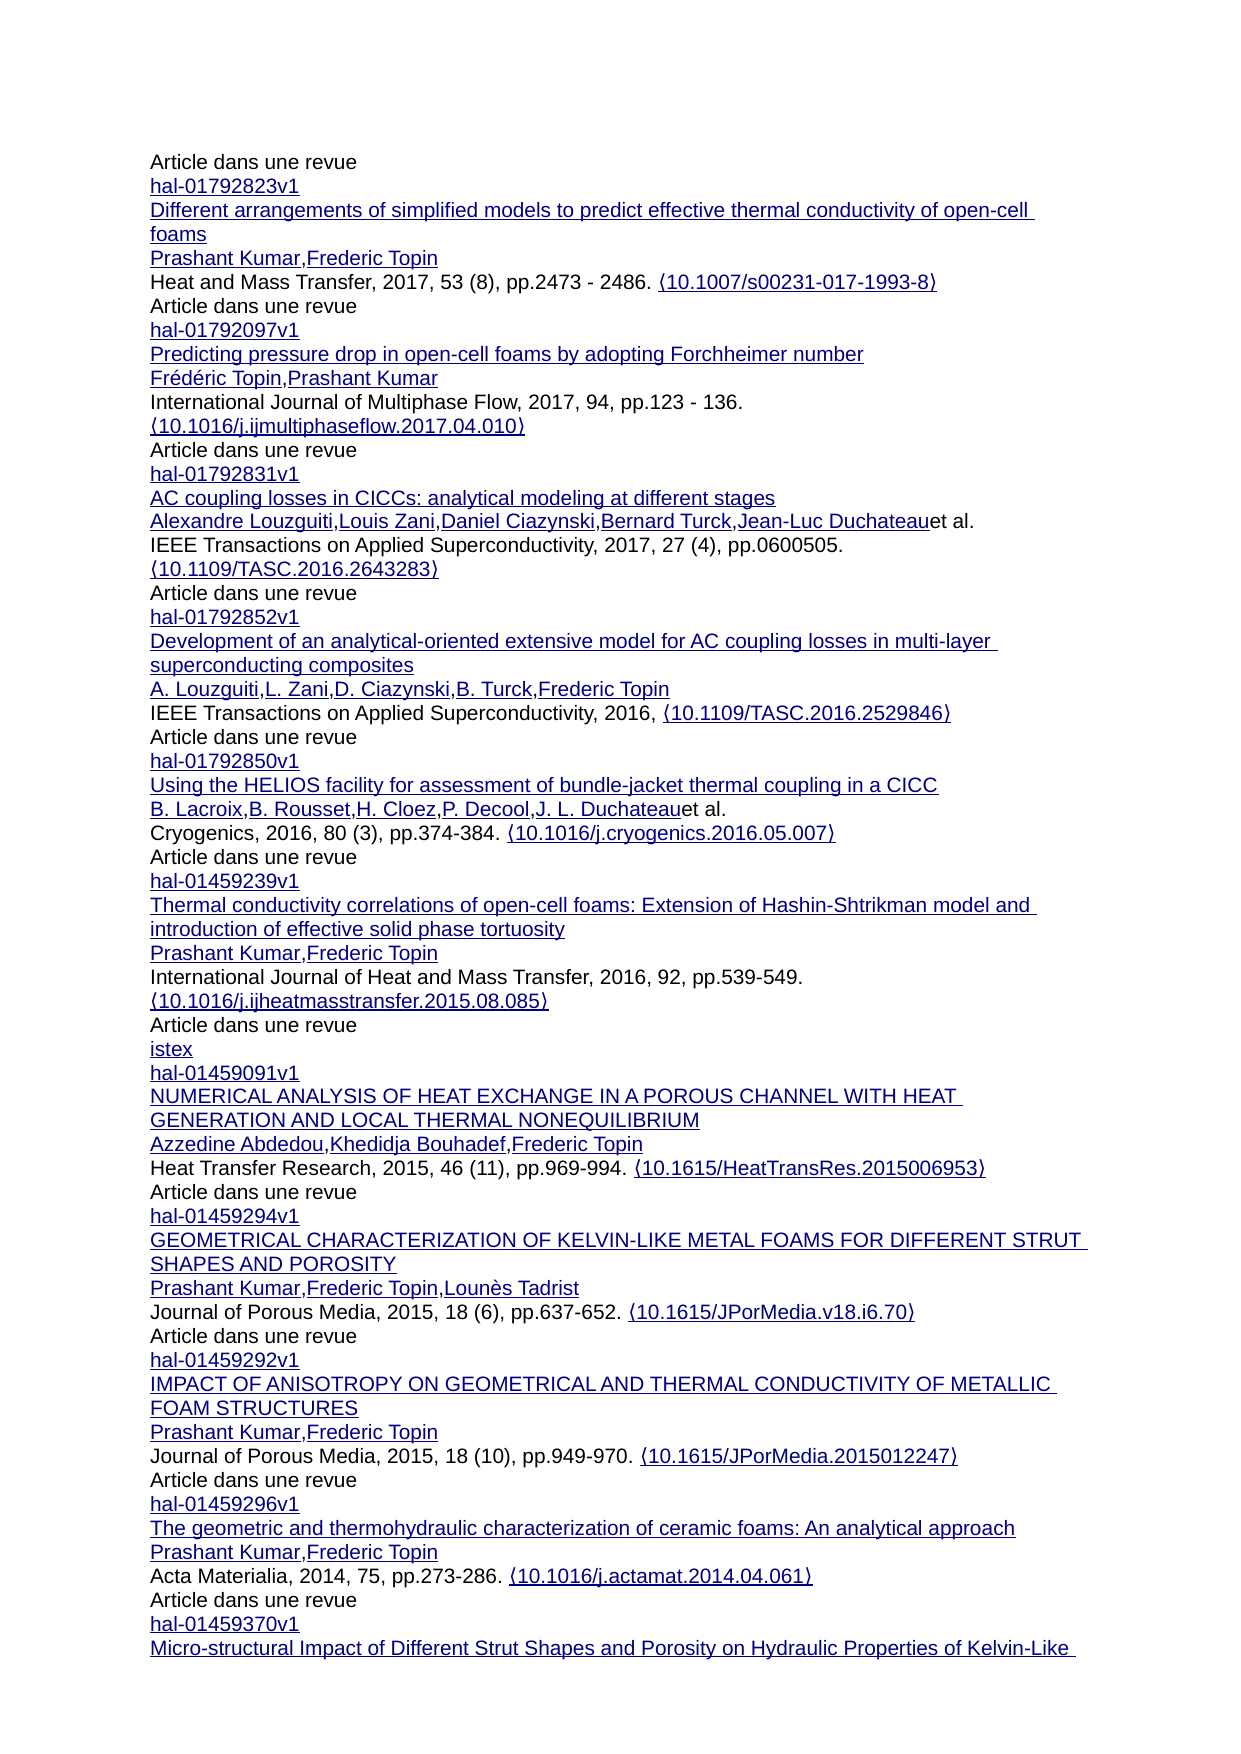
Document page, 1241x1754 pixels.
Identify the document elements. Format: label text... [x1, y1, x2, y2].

table_cell Predicting pressure drop in open-cell foams by adopting Forchheimer number Frédéric Topin,Prashant Kumar International Journal of Multiphase Flow, 2017, 94, pp.123 - 136. ⟨10.1016/j.ijmultiphaseflow.2017.04.010⟩ Article dans une revue hal-01792831v1 [150, 342, 1090, 485]
table_cell NUMERICAL ANALYSIS OF HEAT EXCHANGE IN A POROUS CHANNEL WITH HEAT GENERATION AND LOCAL THERMAL NONEQUILIBRIUM Azzedine Abdedou,Khedidja Bouhadef,Frederic Topin Heat Transfer Research, 2015, 46 (11), pp.969-994. ⟨10.1615/HeatTransRes.2015006953⟩ Article dans une revue hal-01459294v1 [150, 1084, 1090, 1228]
table_cell IMPACT OF ANISOTROPY ON GEOMETRICAL AND THERMAL CONDUCTIVITY OF METALLIC FOAM STRUCTURES Prashant Kumar,Frederic Topin Journal of Porous Media, 2015, 18 (10), pp.949-970. ⟨10.1615/JPorMedia.2015012247⟩ Article dans une revue hal-01459296v1 [150, 1372, 1090, 1516]
table_cell Using the HELIOS facility for assessment of bundle-jacket thermal coupling in a CICC B. Lacroix,B. Rousset,H. Cloez,P. Decool,J. L. Duchateauet al. Cryogenics, 2016, 80 (3), pp.374-384. ⟨10.1016/j.cryogenics.2016.05.007⟩ Article dans une revue hal-01459239v1 [150, 773, 1090, 893]
table_cell AC coupling losses in CICCs: analytical modeling at different stages Alexandre Louzguiti,Louis Zani,Daniel Ciazynski,Bernard Turck,Jean-Luc Duchateauet al. IEEE Transactions on Applied Superconductivity, 2017, 27 (4), pp.0600505. ⟨10.1109/TASC.2016.2643283⟩ Article dans une revue hal-01792852v1 [150, 485, 1090, 629]
table_cell Thermal conductivity correlations of open-cell foams: Extension of Hashin-Shtrikman model and introduction of effective solid phase tortuosity Prashant Kumar,Frederic Topin International Journal of Heat and Mass Transfer, 2016, 92, pp.539-549. ⟨10.1016/j.ijheatmasstransfer.2015.08.085⟩ Article dans une revue istex hal-01459091v1 [150, 893, 1090, 1084]
table_cell Different arrangements of simplified models to predict effective thermal conductivity of open-cell foams Prashant Kumar,Frederic Topin Heat and Mass Transfer, 2017, 53 (8), pp.2473 - 2486. ⟨10.1007/s00231-017-1993-8⟩ Article dans une revue hal-01792097v1 [150, 198, 1090, 342]
table_cell Micro-structural Impact of Different Strut Shapes and Porosity on Hydraulic Properties of Kelvin-Like [150, 1635, 1090, 1659]
table_cell Development of an analytical-oriented extensive model for AC coupling losses in multi-layer superconducting composites A. Louzguiti,L. Zani,D. Ciazynski,B. Turck,Frederic Topin IEEE Transactions on Applied Superconductivity, 2016, ⟨10.1109/TASC.2016.2529846⟩ Article dans une revue hal-01792850v1 [150, 629, 1090, 773]
table_cell The geometric and thermohydraulic characterization of ceramic foams: An analytical approach Prashant Kumar,Frederic Topin Acta Materialia, 2014, 75, pp.273-286. ⟨10.1016/j.actamat.2014.04.061⟩ Article dans une revue hal-01459370v1 [150, 1516, 1090, 1635]
table_cell GEOMETRICAL CHARACTERIZATION OF KELVIN-LIKE METAL FOAMS FOR DIFFERENT STRUT SHAPES AND POROSITY Prashant Kumar,Frederic Topin,Lounès Tadrist Journal of Porous Media, 2015, 18 (6), pp.637-652. ⟨10.1615/JPorMedia.v18.i6.70⟩ Article dans une revue hal-01459292v1 [150, 1228, 1090, 1372]
table_cell Article dans une revue hal-01792823v1 [150, 150, 1090, 198]
